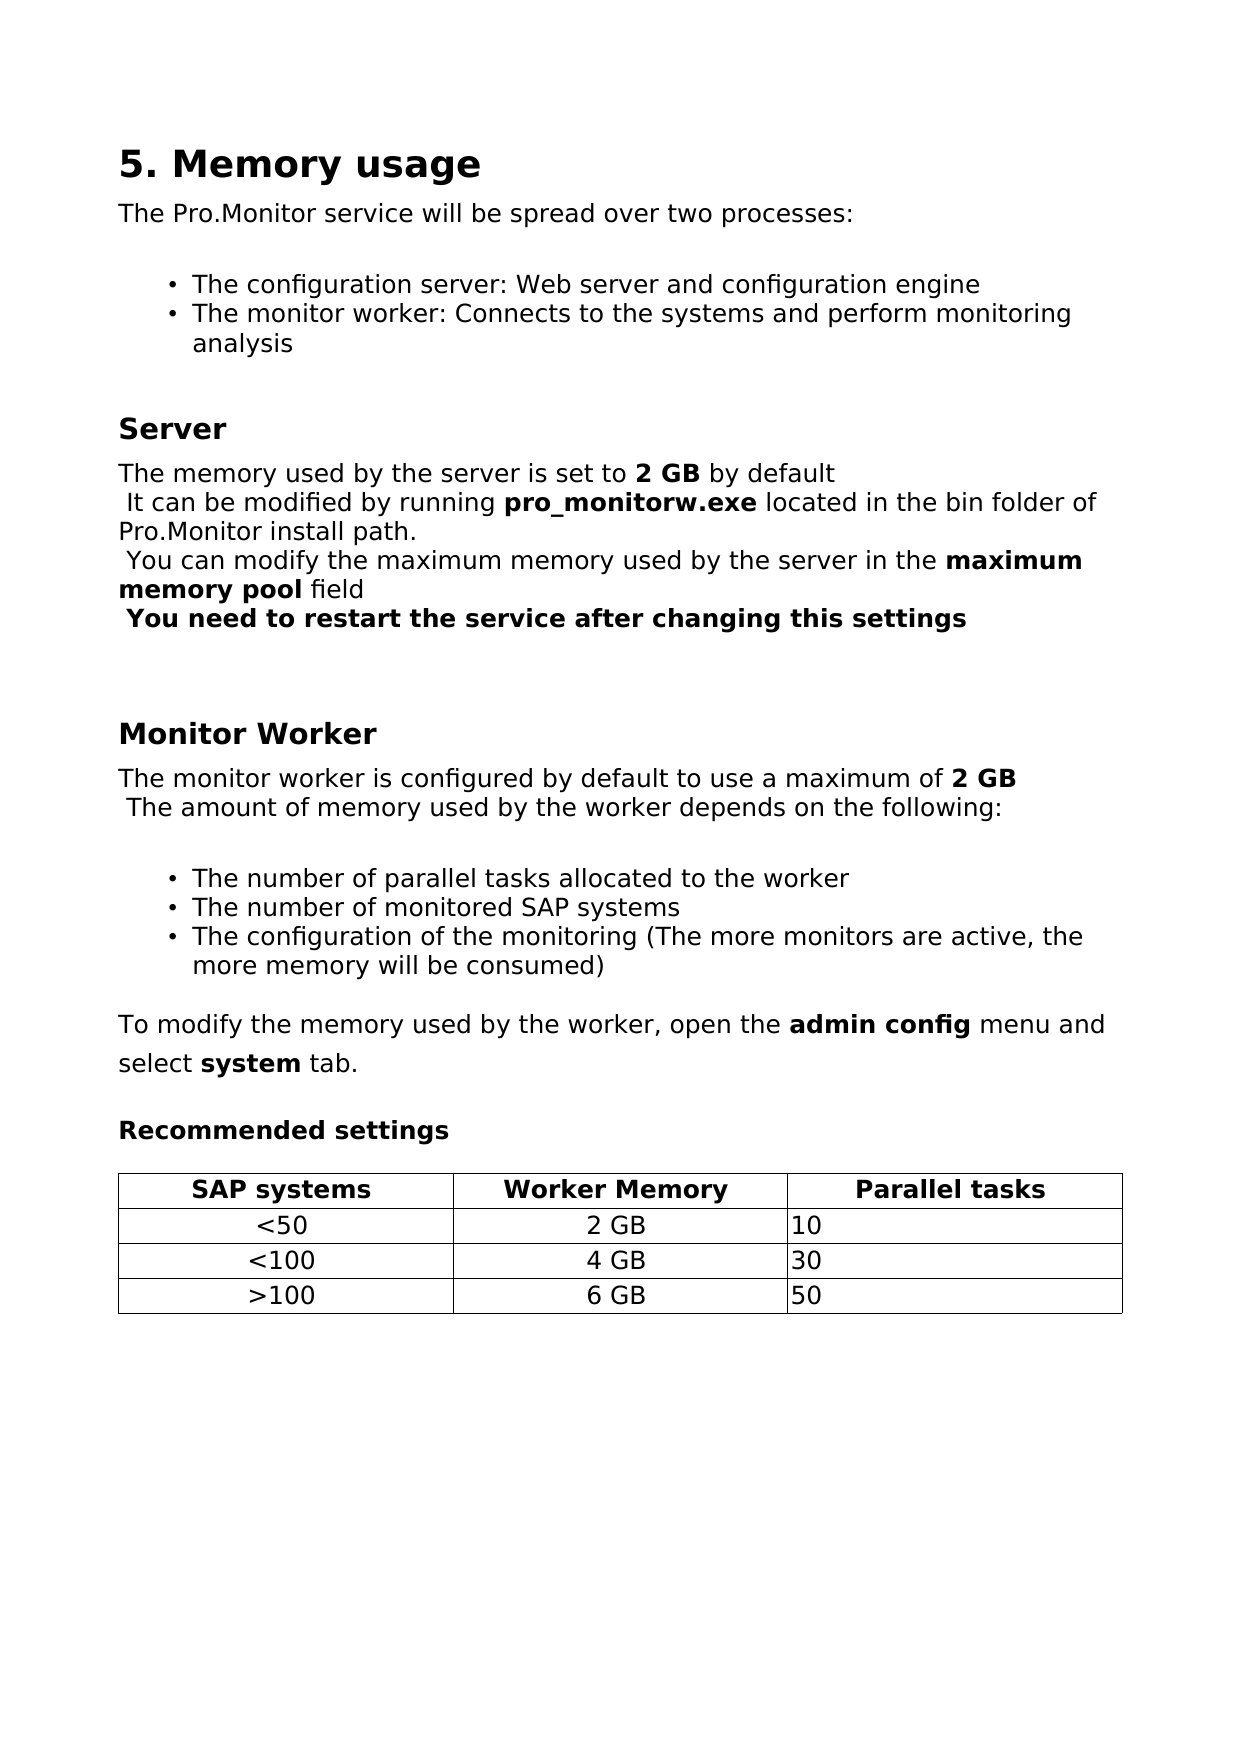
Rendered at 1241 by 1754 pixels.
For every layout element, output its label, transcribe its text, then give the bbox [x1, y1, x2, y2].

table_cell 2 GB [454, 1209, 787, 1243]
table_header SAP systems [119, 1174, 453, 1208]
table_cell <50 [119, 1209, 453, 1243]
table_cell 30 [788, 1244, 1122, 1278]
subtitle Server [118, 412, 1122, 446]
table_cell 6 GB [454, 1279, 787, 1313]
list The number of monitored SAP systems [177, 893, 1122, 922]
subtitle Recommended settings [118, 1116, 1122, 1145]
list The configuration server: Web server and configuration engine [177, 270, 1122, 299]
list The number of parallel tasks allocated to the worker [177, 864, 1122, 893]
list The configuration of the monitoring (The more monitors are active, the more memory will be consumed) [177, 922, 1122, 981]
table_cell 4 GB [454, 1244, 787, 1278]
list The monitor worker: Connects to the systems and perform monitoring analysis [177, 299, 1122, 358]
text The memory used by the server is set to 2 GB by default It can be modified by running pro_monitorw.exe located in the bin folder of Pro.Monitor install path. You can modify the maximum memory used by the server in the maximum memory pool field You need to restart the service after changing this settings [118, 459, 1122, 634]
table_cell 10 [788, 1209, 1122, 1243]
table_cell >100 [119, 1279, 453, 1313]
subtitle Monitor Worker [118, 717, 1122, 751]
table_cell 50 [788, 1279, 1122, 1313]
table_header Worker Memory [454, 1174, 787, 1208]
text To modify the memory used by the worker, open the admin config menu and select system tab. [118, 1010, 1122, 1079]
table_header Parallel tasks [788, 1174, 1122, 1208]
text The monitor worker is configured by default to use a maximum of 2 GB The amount of memory used by the worker depends on the following: [118, 764, 1122, 822]
subtitle 5. Memory usage [118, 143, 1122, 187]
table_cell <100 [119, 1244, 453, 1278]
text The Pro.Monitor service will be spread over two processes: [118, 199, 1122, 228]
